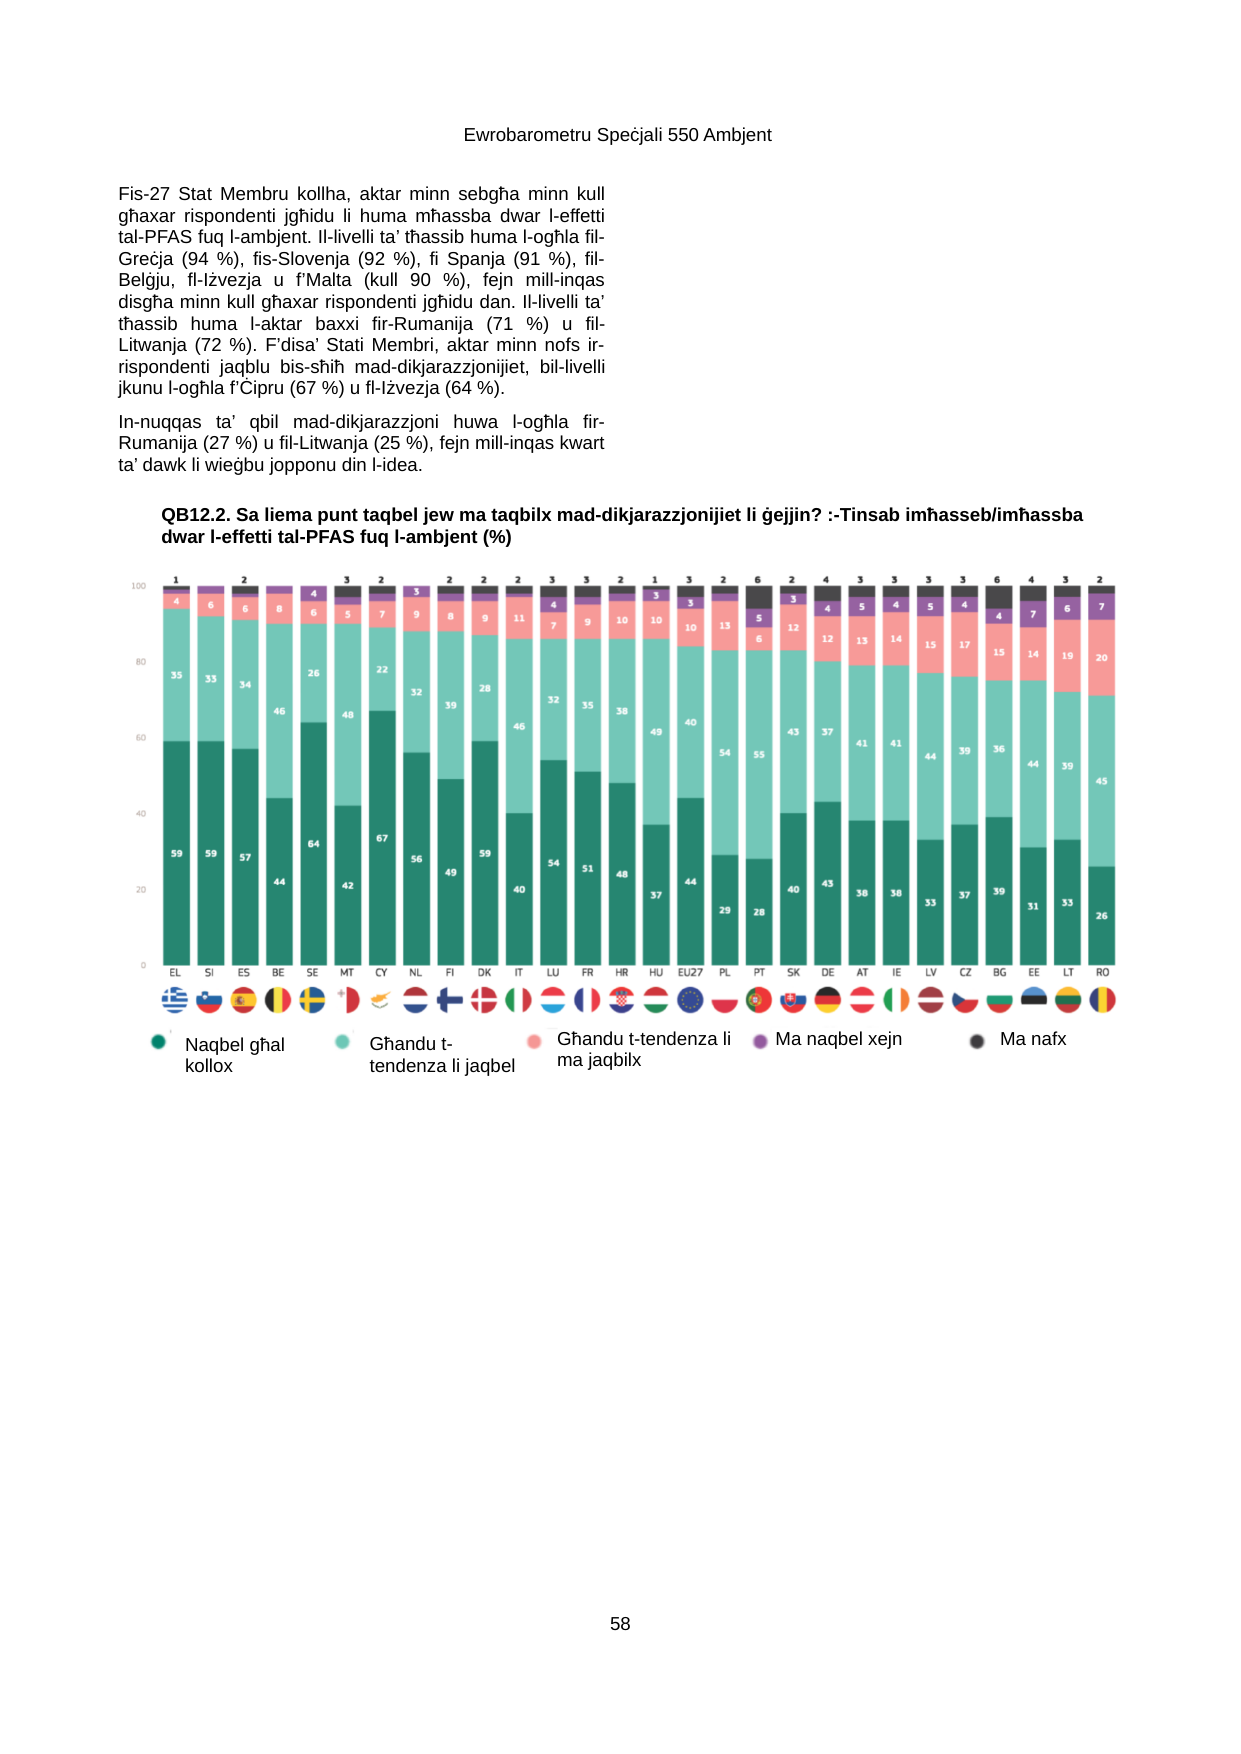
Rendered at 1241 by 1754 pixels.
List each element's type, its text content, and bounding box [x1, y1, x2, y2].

text In-nuqqas ta’ qbil mad-dikjarazzjoni huwa l-ogħla fir-Rumanija (27 %) u fil-Litwanja (25 %), fejn mill-inqas kwart ta’ dawk li wieġbu jopponu din l-idea. [118, 411, 605, 475]
picture [122, 570, 1128, 1056]
text Fis-27 Stat Membru kollha, aktar minn sebgħa minn kull għaxar rispondenti jgħidu li huma mħassba dwar l-effetti tal-PFAS fuq l-ambjent. Il-livelli ta’ tħassib huma l-ogħla fil-Greċja (94 %), fis-Slovenja (92 %), fi Spanja (91 %), fil-Belġju, fl-Iżvezja u f’Malta (kull 90 %), fejn mill-inqas disgħa minn kull għaxar rispondenti jgħidu dan. Il-livelli ta’ tħassib huma l-aktar baxxi fir-Rumanija (71 %) u fil-Litwanja (72 %). F’disa’ Stati Membri, aktar minn nofs ir-rispondenti jaqblu bis-sħiħ mad-dikjarazzjonijiet, bil-livelli jkunu l-ogħla f’Ċipru (67 %) u fl-Iżvezja (64 %). [118, 183, 605, 399]
